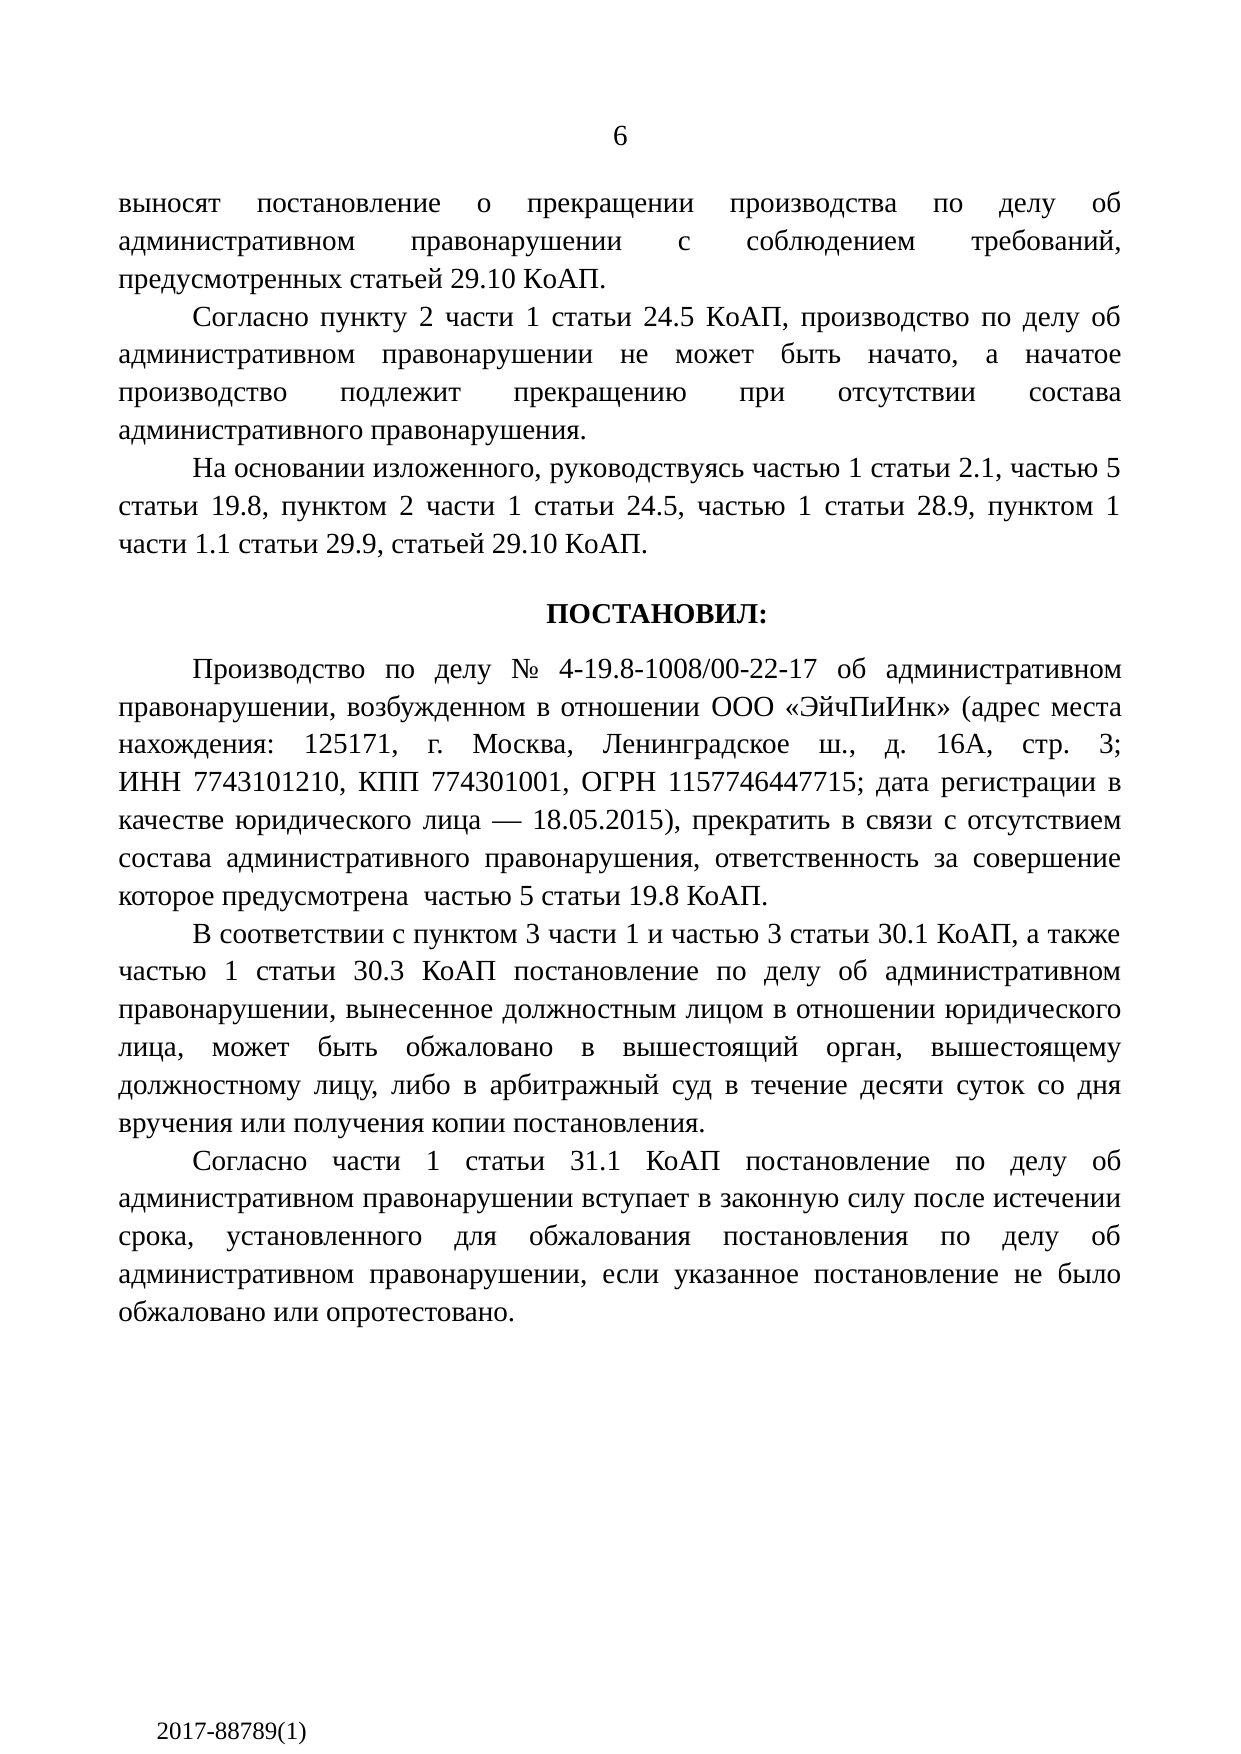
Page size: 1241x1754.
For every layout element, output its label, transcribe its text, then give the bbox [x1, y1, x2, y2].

text ПОСТАНОВИЛ: [118, 597, 1122, 630]
text Согласно части 1 статьи 31.1 КоАП постановление по делу об административном правонарушении вступает в законную силу после истечении срока, установленного для обжалования постановления по делу об административном правонарушении, если указанное постановление не было обжаловано или опротестовано. [118, 1138, 1122, 1327]
text выносят постановление о прекращении производства по делу об административном правонарушении с соблюдением требований, предусмотренных статьей 29.10 КоАП. [118, 181, 1122, 294]
text На основании изложенного, руководствуясь частью 1 статьи 2.1, частью 5 статьи 19.8, пунктом 2 части 1 статьи 24.5, частью 1 статьи 28.9, пунктом 1 части 1.1 статьи 29.9, статьей 29.10 КоАП. [118, 446, 1122, 559]
text В соответствии с пунктом 3 части 1 и частью 3 статьи 30.1 КоАП, а также частью 1 статьи 30.3 КоАП постановление по делу об административном правонарушении, вынесенное должностным лицом в отношении юридического лица, может быть обжаловано в вышестоящий орган, вышестоящему должностному лицу, либо в арбитражный суд в течение десяти суток со дня вручения или получения копии постановления. [118, 911, 1122, 1138]
text Производство по делу № 4-19.8-1008/00-22-17 об административном правонарушении, возбужденном в отношении ООО «ЭйчПиИнк» (адрес места нахождения: 125171, г. Москва, Ленинградское ш., д. 16А, стр. 3; ИНН 7743101210, КПП 774301001, ОГРН 1157746447715; дата регистрации в качестве юридического лица — 18.05.2015), прекратить в связи с отсутствием состава административного правонарушения, ответственность за совершение которое предусмотрена частью 5 статьи 19.8 КоАП. [118, 647, 1122, 911]
text Согласно пункту 2 части 1 статьи 24.5 КоАП, производство по делу об административном правонарушении не может быть начато, а начатое производство подлежит прекращению при отсутствии состава административного правонарушения. [118, 294, 1122, 446]
